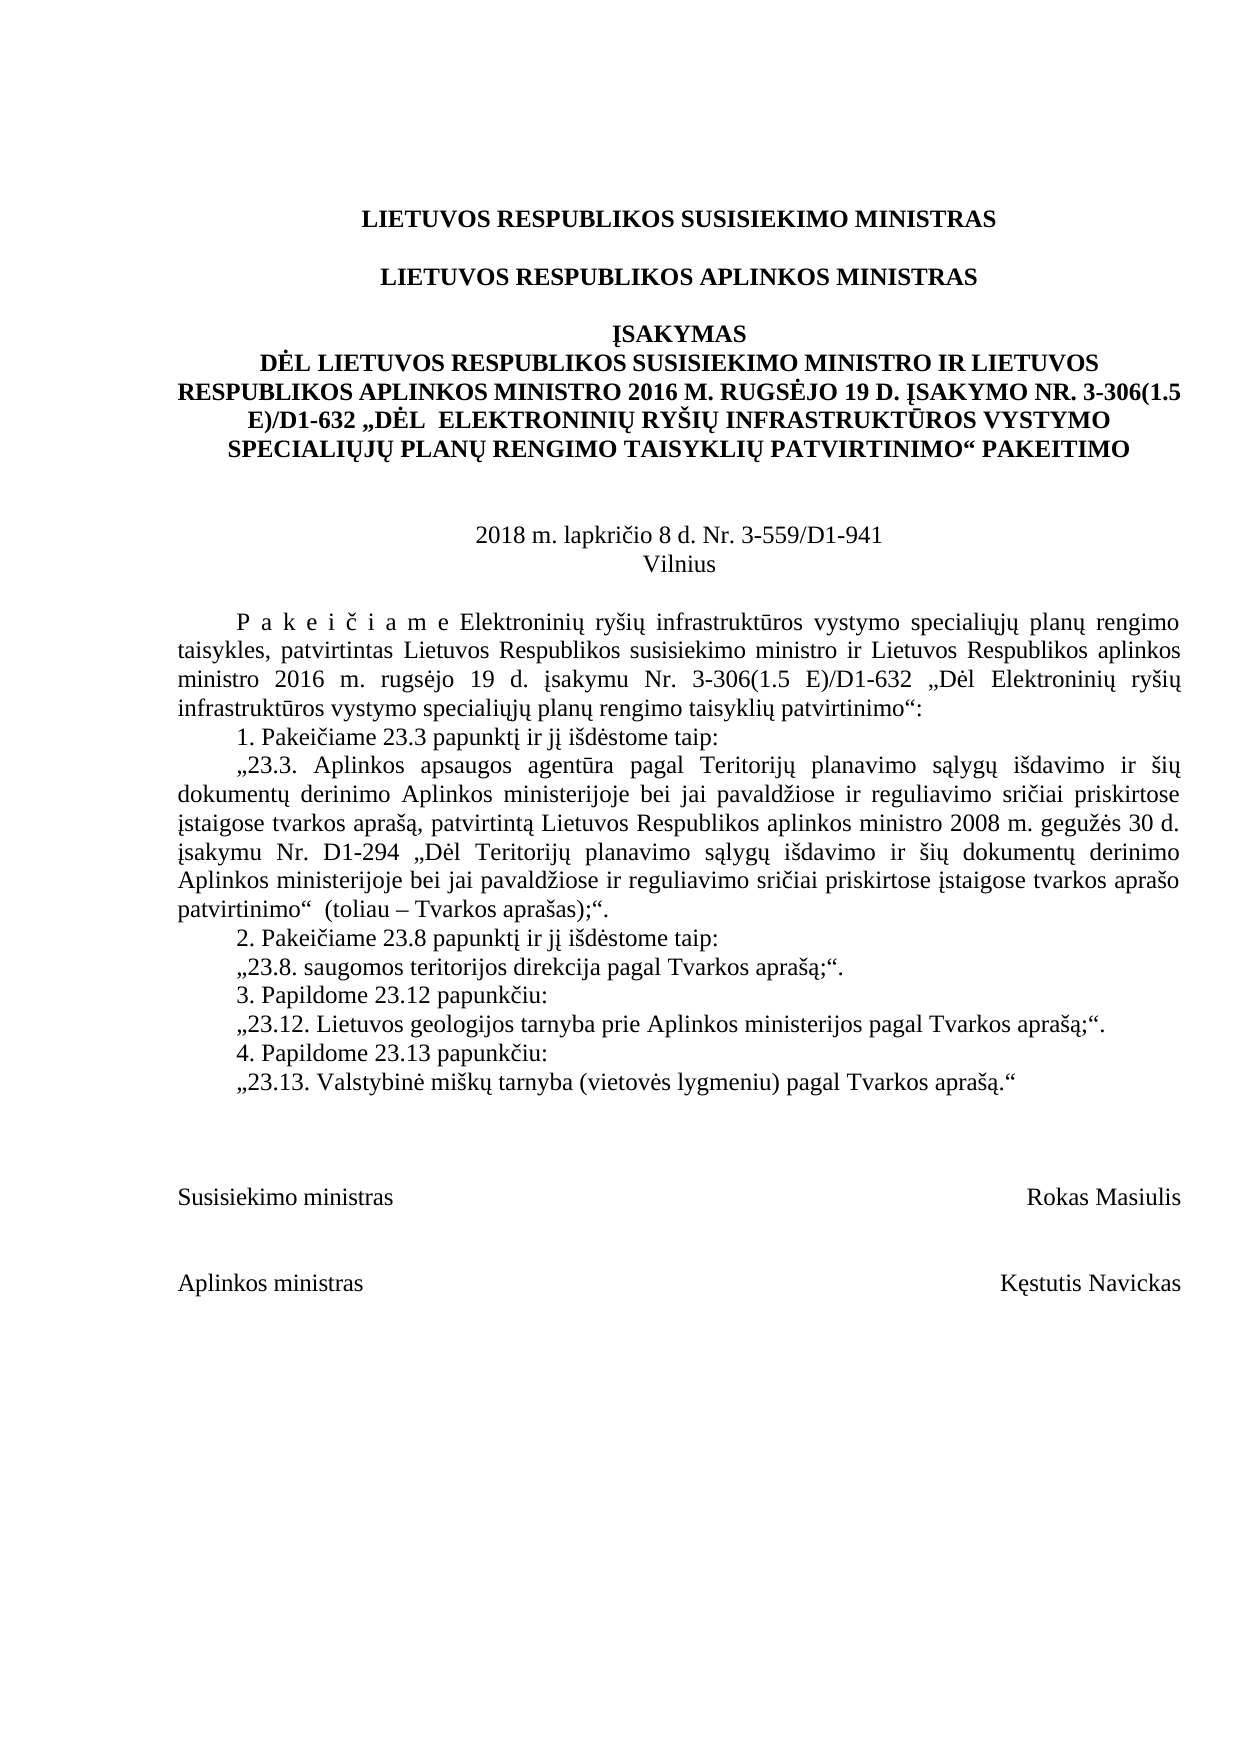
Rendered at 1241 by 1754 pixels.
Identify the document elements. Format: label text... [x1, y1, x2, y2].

text „23.12. Lietuvos geologijos tarnyba prie Aplinkos ministerijos pagal Tvarkos aprašą;“. [177, 1009, 1181, 1038]
text ĮSAKYMAS [177, 319, 1181, 348]
text 2018 m. lapkričio 8 d. Nr. 3-559/D1-941 [177, 521, 1181, 549]
text 3. Papildome 23.12 papunkčiu: [177, 981, 1181, 1009]
text 1. Pakeičiame 23.3 papunktį ir jį išdėstome taip: [177, 722, 1181, 751]
text LIETUVOS RESPUBLIKOS SUSISIEKIMO MINISTRAS [177, 204, 1181, 233]
text Vilnius [177, 549, 1181, 578]
text „23.3. Aplinkos apsaugos agentūra pagal Teritorijų planavimo sąlygų išdavimo ir šių dokumentų derinimo Aplinkos ministerijoje bei jai pavaldžiose ir reguliavimo sričiai priskirtose įstaigose tvarkos aprašą, patvirtintą Lietuvos Respublikos aplinkos ministro 2008 m. gegužės 30 d. įsakymu Nr. D1-294 „Dėl Teritorijų planavimo sąlygų išdavimo ir šių dokumentų derinimo Aplinkos ministerijoje bei jai pavaldžiose ir reguliavimo sričiai priskirtose įstaigose tvarkos aprašo patvirtinimo“ (toliau – Tvarkos aprašas);“. [177, 751, 1181, 923]
text Aplinkos ministras Kęstutis Navickas [177, 1268, 1181, 1297]
text 2. Pakeičiame 23.8 papunktį ir jį išdėstome taip: [177, 923, 1181, 952]
text DĖL LIETUVOS RESPUBLIKOS SUSISIEKIMO MINISTRO IR LIETUVOS RESPUBLIKOS APLINKOS MINISTRO 2016 M. RUGSĖJO 19 D. ĮSAKYMO NR. 3-306(1.5 E)/D1-632 „DĖL ELEKTRONINIŲ RYŠIŲ INFRASTRUKTŪROS VYSTYMO SPECIALIŲJŲ PLANŲ RENGIMO TAISYKLIŲ PATVIRTINIMO“ PAKEITIMO [177, 348, 1181, 463]
text P a k e i č i a m e Elektroninių ryšių infrastruktūros vystymo specialiųjų planų rengimo taisykles, patvirtintas Lietuvos Respublikos susisiekimo ministro ir Lietuvos Respublikos aplinkos ministro 2016 m. rugsėjo 19 d. įsakymu Nr. 3-306(1.5 E)/D1-632 „Dėl Elektroninių ryšių infrastruktūros vystymo specialiųjų planų rengimo taisyklių patvirtinimo“: [177, 607, 1181, 722]
text 4. Papildome 23.13 papunkčiu: [177, 1038, 1181, 1067]
text Susisiekimo ministras Rokas Masiulis [177, 1182, 1181, 1211]
text „23.13. Valstybinė miškų tarnyba (vietovės lygmeniu) pagal Tvarkos aprašą.“ [177, 1067, 1181, 1096]
text „23.8. saugomos teritorijos direkcija pagal Tvarkos aprašą;“. [177, 952, 1181, 981]
text LIETUVOS RESPUBLIKOS APLINKOS MINISTRAS [177, 262, 1181, 291]
